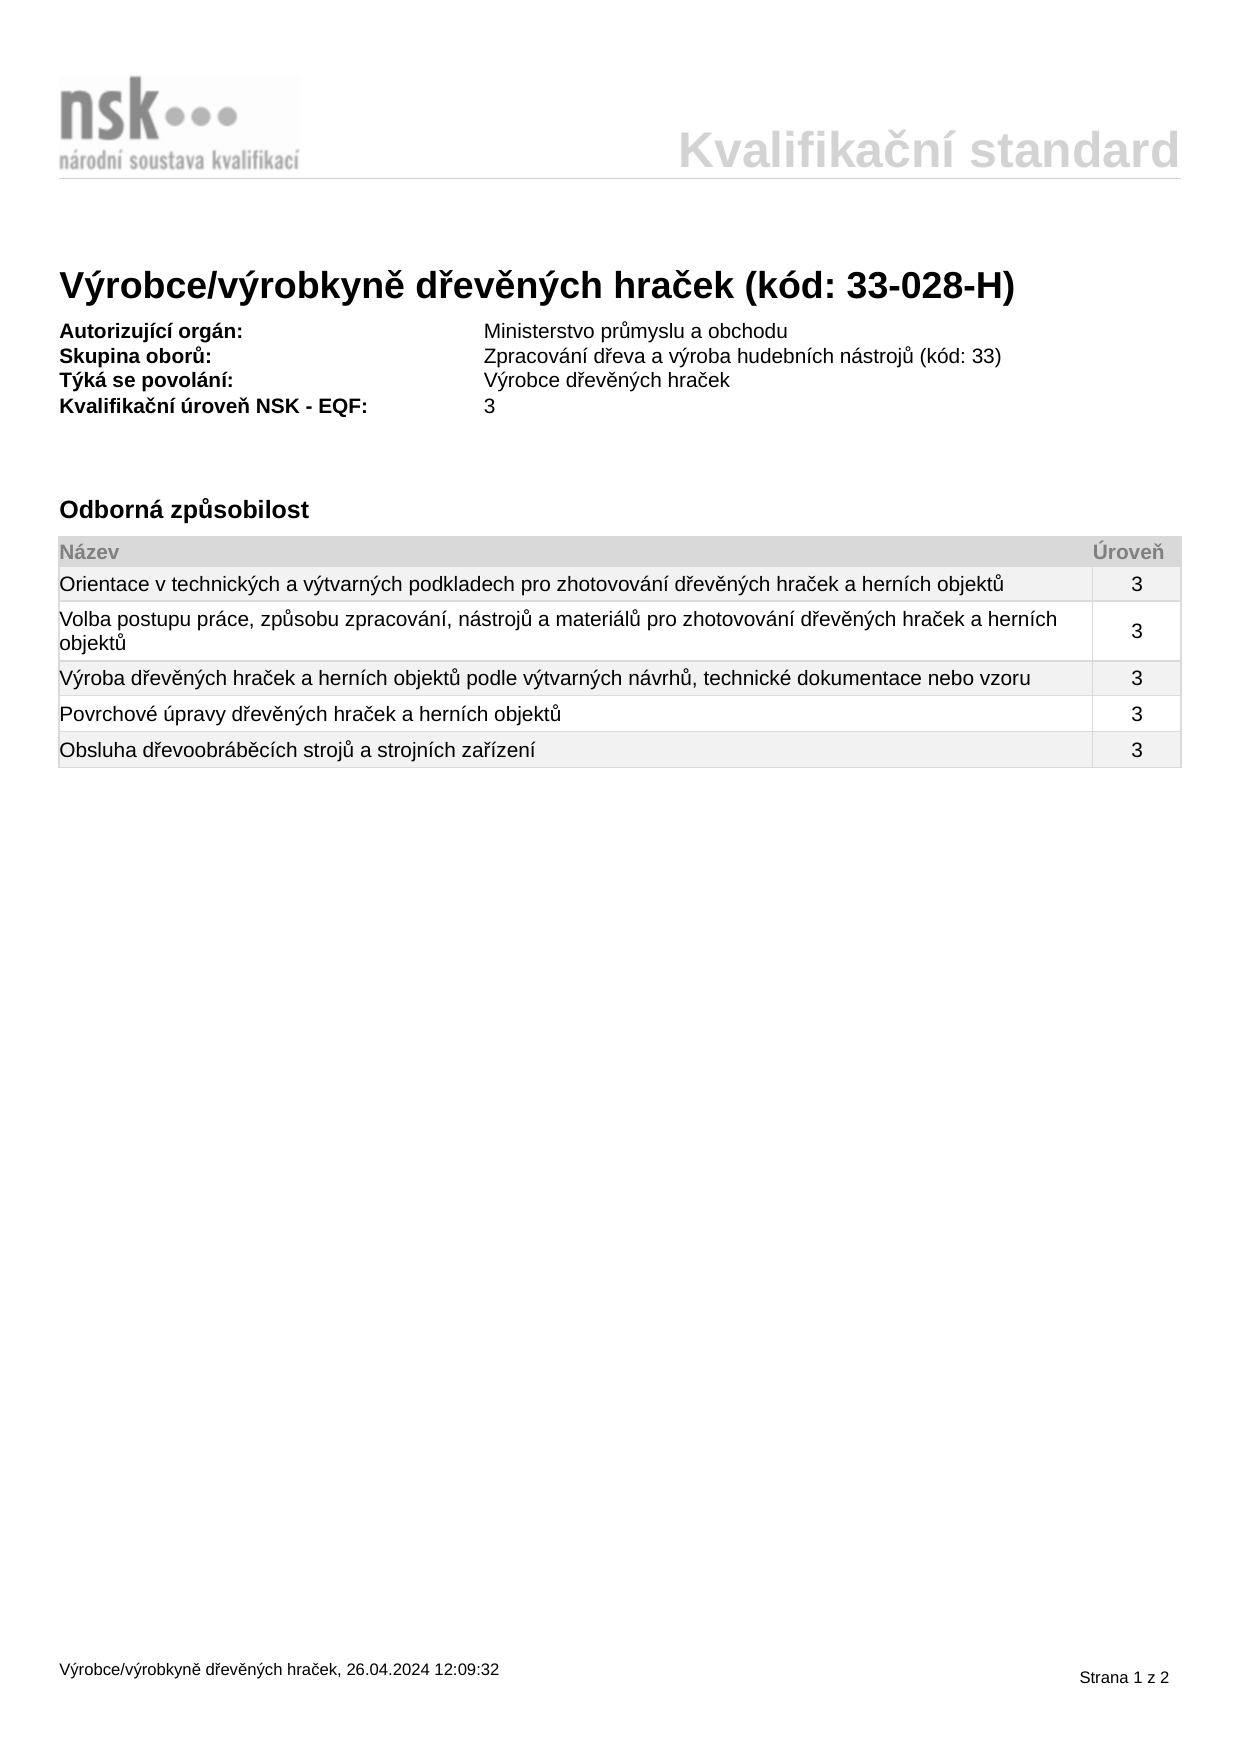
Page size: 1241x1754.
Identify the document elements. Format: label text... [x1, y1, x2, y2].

table_cell [626, 1067, 862, 1364]
table_cell [1169, 1659, 1181, 1695]
table_cell [620, 196, 626, 224]
table_cell [59, 1067, 483, 1364]
table_cell Zpracování dřeva a výroba hudebních nástrojů (kód: 33) [484, 344, 1181, 368]
table_cell [1093, 307, 1169, 319]
table_cell [59, 418, 483, 489]
table_cell [626, 768, 862, 1067]
table_cell [1169, 1067, 1181, 1364]
table_cell [626, 524, 862, 536]
table_cell [1169, 768, 1181, 1067]
table_cell [484, 768, 620, 1067]
table_cell Orientace v technických a výtvarných podkladech pro zhotovování dřevěných hraček a herních objektů [60, 567, 1092, 600]
table_cell [620, 524, 626, 536]
table_cell [59, 1364, 483, 1659]
table_cell Obsluha dřevoobráběcích strojů a strojních zařízení [60, 732, 1092, 767]
table_header Kvalifikační standard [626, 59, 1181, 178]
table_cell Volba postupu práce, způsobu zpracování, nástrojů a materiálů pro zhotovování dřevěných hraček a herních objektů [60, 602, 1092, 660]
table_cell [620, 1067, 626, 1364]
table_cell [59, 172, 483, 178]
table_cell Ministerstvo průmyslu a obchodu [484, 319, 1181, 344]
table_cell [1093, 1364, 1169, 1659]
table_cell [1169, 524, 1181, 536]
table_cell [484, 172, 620, 178]
table_cell [484, 1067, 620, 1364]
table_cell [484, 196, 620, 224]
table_cell Úroveň [1093, 537, 1180, 566]
table_cell [1093, 1067, 1169, 1364]
table_cell [862, 768, 1093, 1067]
table_cell [1169, 1364, 1181, 1659]
table_cell [484, 1364, 620, 1659]
table_cell Týká se povolání: [59, 368, 483, 392]
table_cell [484, 307, 620, 319]
table_cell [862, 524, 1093, 536]
table_cell Povrchové úpravy dřevěných hraček a herních objektů [60, 696, 1092, 731]
table_cell [620, 307, 626, 319]
table_cell 3 [1093, 732, 1180, 767]
table_cell [626, 418, 862, 489]
table_cell Kvalifikační úroveň NSK - EQF: [59, 394, 483, 417]
table_cell Strana 1 z 2 [862, 1659, 1169, 1695]
table_cell 3 [1093, 696, 1180, 731]
table_cell Skupina oborů: [59, 344, 483, 368]
table_cell Výrobce dřevěných hraček [484, 368, 1181, 393]
table_cell [484, 524, 620, 536]
table_cell [626, 307, 862, 319]
table_cell [626, 1364, 862, 1659]
table_cell [1093, 524, 1169, 536]
table_cell [1169, 307, 1181, 319]
table_cell [59, 307, 483, 319]
table_cell Odborná způsobilost [59, 489, 1181, 524]
table_cell [862, 196, 1093, 224]
table_cell 3 [1093, 662, 1180, 695]
table_cell 3 [1093, 567, 1180, 600]
table_header [621, 59, 626, 172]
table_cell [620, 418, 626, 489]
table_cell [862, 1364, 1093, 1659]
table_cell Výroba dřevěných hraček a herních objektů podle výtvarných návrhů, technické dokumentace nebo vzoru [60, 662, 1092, 695]
table_cell [1093, 418, 1169, 489]
table_cell 3 [484, 394, 1181, 417]
table_cell [862, 418, 1093, 489]
table_cell [59, 179, 1181, 196]
table_cell [620, 768, 626, 1067]
table_cell [59, 196, 483, 224]
table_cell Název [60, 537, 1092, 566]
table_cell Výrobce/výrobkyně dřevěných hraček, 26.04.2024 12:09:32 [59, 1659, 862, 1695]
table_cell [862, 1067, 1093, 1364]
table_cell [1169, 418, 1181, 489]
table_cell [1093, 768, 1169, 1067]
table_cell [862, 307, 1093, 319]
table_cell Výrobce/výrobkyně dřevěných hraček (kód: 33-028-H) [59, 224, 1181, 307]
picture [58, 59, 621, 172]
table_cell 3 [1093, 602, 1180, 660]
table_cell [1093, 196, 1169, 224]
table_cell [59, 768, 483, 1067]
table_cell Autorizující orgán: [59, 319, 483, 343]
table_cell [626, 196, 862, 224]
table_cell [620, 1364, 626, 1659]
table_cell [1169, 196, 1181, 224]
table_cell [59, 524, 483, 536]
table_cell [484, 418, 620, 489]
